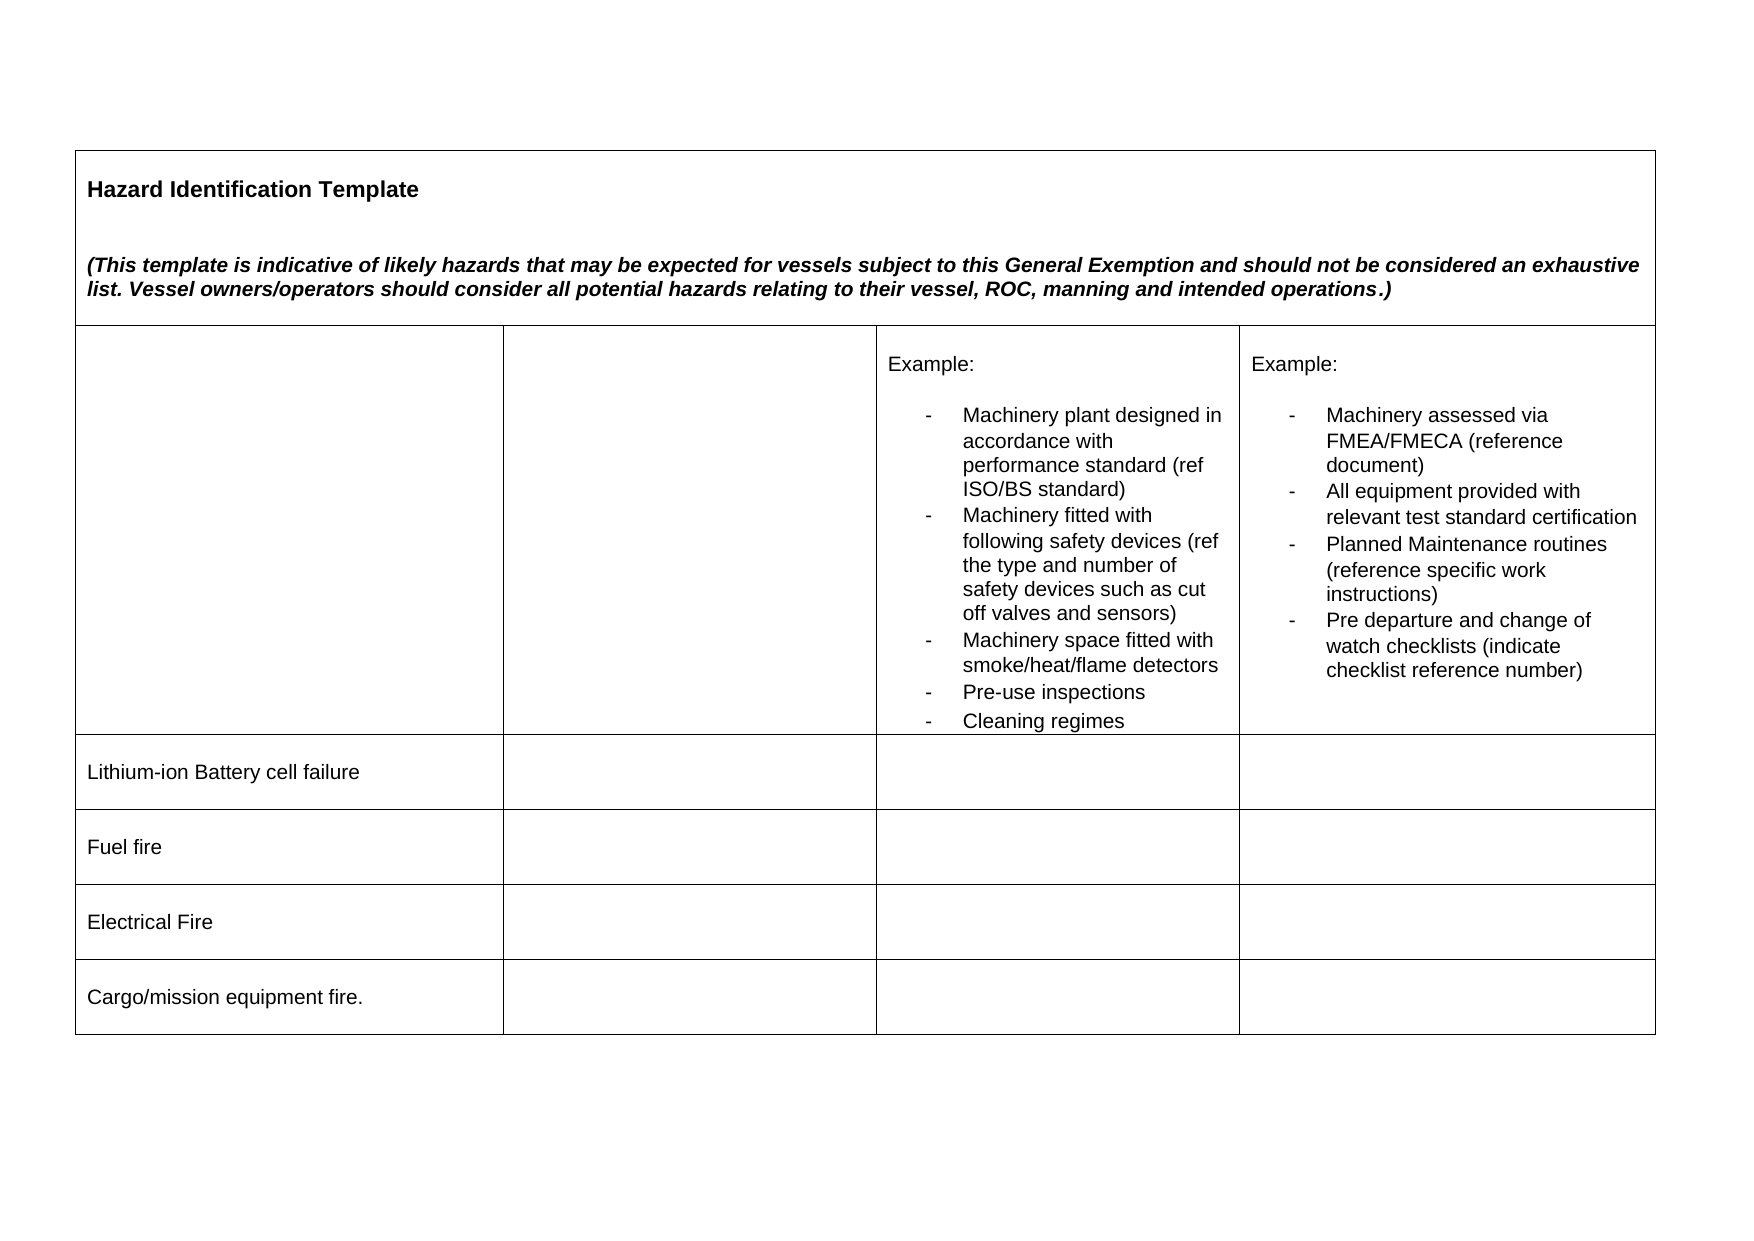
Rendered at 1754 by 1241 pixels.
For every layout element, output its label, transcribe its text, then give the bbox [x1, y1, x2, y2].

table_cell [877, 810, 1239, 884]
table_cell [877, 885, 1239, 959]
table_header Hazard Identification Template (This template is indicative of likely hazards that may be expected for vessels subject to this General Exemption and should not be considered an exhaustive list. Vessel owners/operators should consider all potential hazards relating to their vessel, ROC, manning and intended operations.) [76, 151, 1655, 325]
table_cell Electrical Fire [76, 885, 503, 959]
table_cell [877, 735, 1239, 809]
table_cell [504, 326, 876, 734]
table_cell Cargo/mission equipment fire. [76, 960, 503, 1034]
table_cell [1240, 885, 1655, 959]
table_cell [1240, 735, 1655, 809]
table_cell Lithium-ion Battery cell failure [76, 735, 503, 809]
table_cell [877, 960, 1239, 1034]
table_cell Fuel fire [76, 810, 503, 884]
table_cell [504, 810, 876, 884]
table_cell [1240, 810, 1655, 884]
table_cell Example: Machinery plant designed in accordance with performance standard (ref ISO/BS standard) Machinery fitted with following safety devices (ref the type and number of safety devices such as cut off valves and sensors) Machinery space fitted with smoke/heat/flame detectors Pre-use inspections Cleaning regimes [877, 326, 1239, 734]
table_cell Example: Machinery assessed via FMEA/FMECA (reference document) All equipment provided with relevant test standard certification Planned Maintenance routines (reference specific work instructions) Pre departure and change of watch checklists (indicate checklist reference number) [1240, 326, 1655, 734]
table_cell [504, 735, 876, 809]
table_cell [1240, 960, 1655, 1034]
table_cell [76, 326, 503, 734]
table_cell [504, 885, 876, 959]
table_cell [504, 960, 876, 1034]
